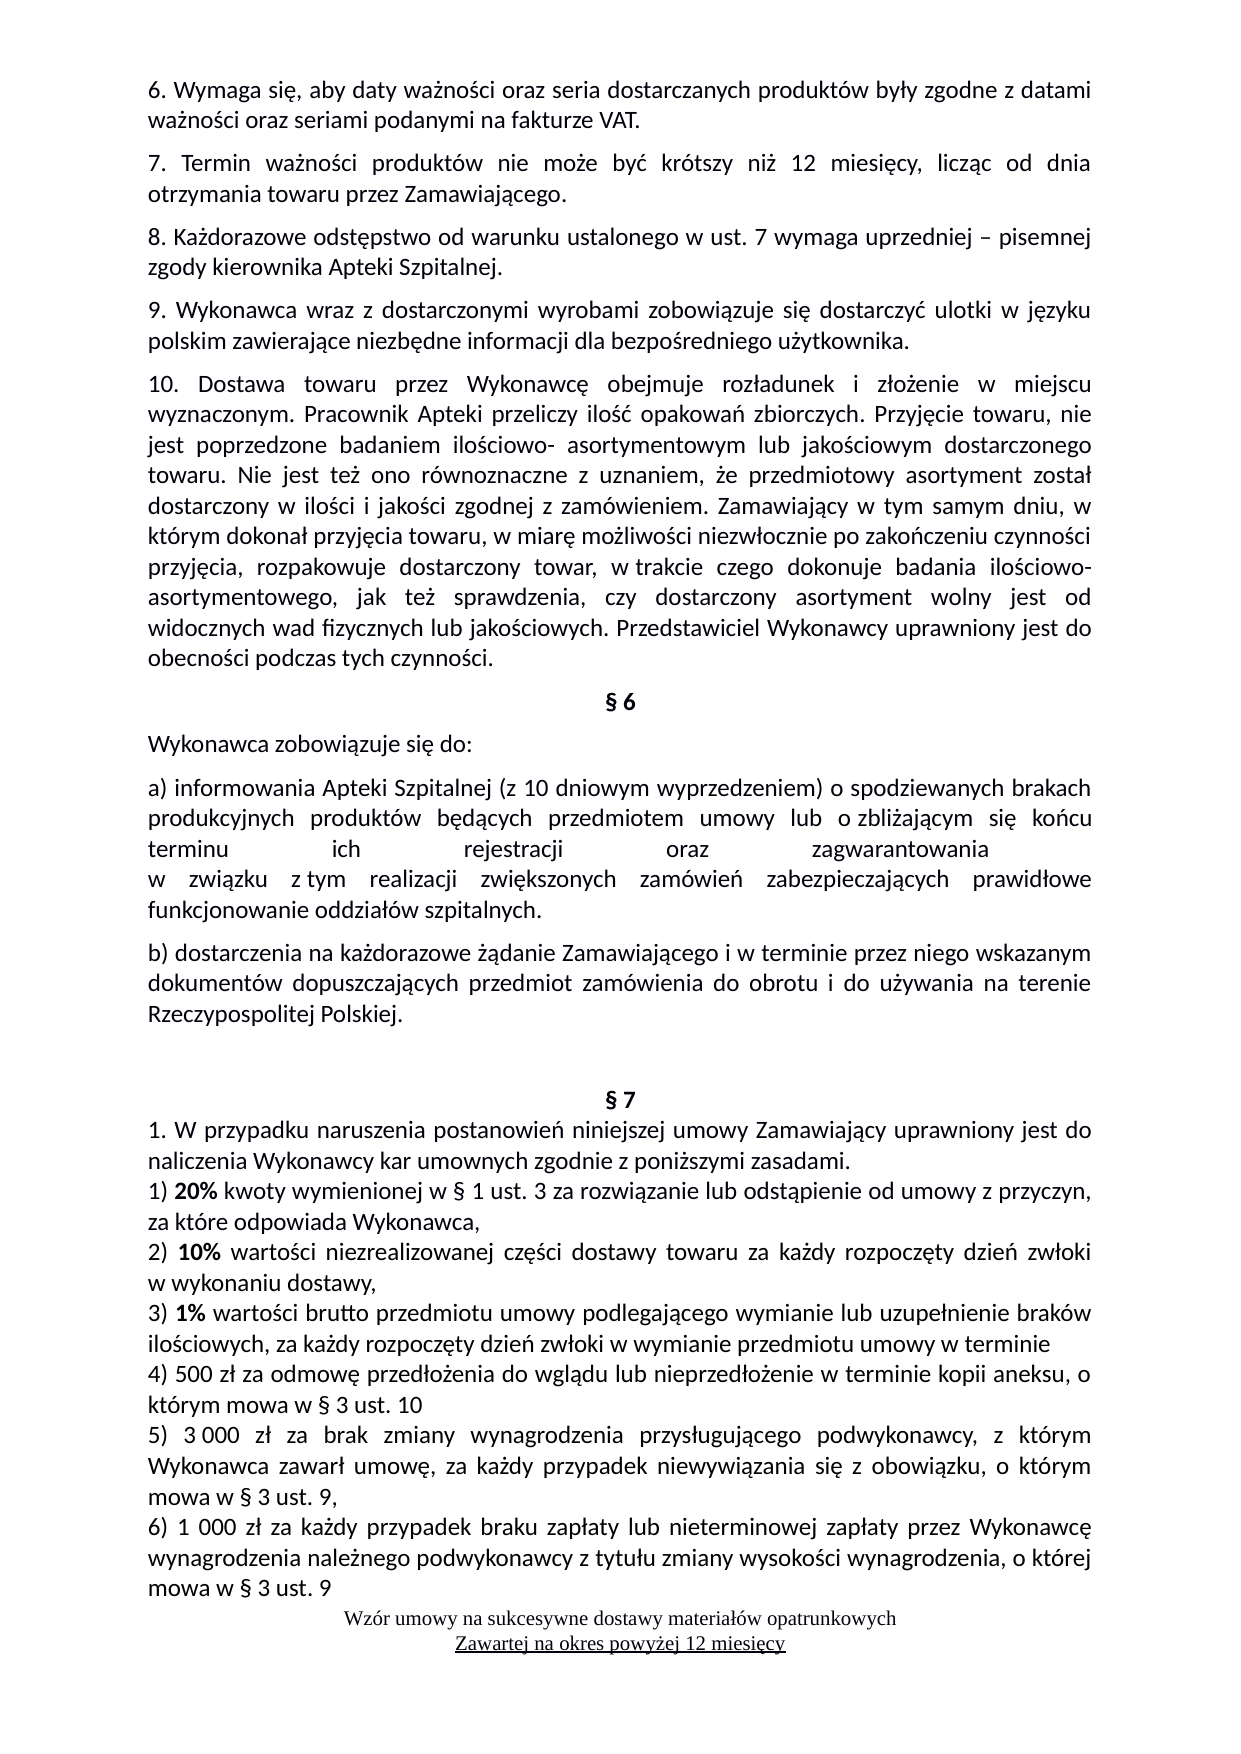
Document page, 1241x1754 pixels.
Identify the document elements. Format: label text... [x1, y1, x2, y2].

text b) dostarczenia na każdorazowe żądanie Zamawiającego i w terminie przez niego wskazanym dokumentów dopuszczających przedmiot zamówienia do obrotu i do używania na terenie Rzeczypospolitej Polskiej. [148, 937, 1093, 1028]
text 9. Wykonawca wraz z dostarczonymi wyrobami zobowiązuje się dostarczyć ulotki w języku polskim zawierające niezbędne informacji dla bezpośredniego użytkownika. [148, 294, 1093, 355]
text a) informowania Apteki Szpitalnej (z 10 dniowym wyprzedzeniem) o spodziewanych brakach produkcyjnych produktów będących przedmiotem umowy lub o zbliżającym się końcu terminu ich rejestracji oraz zagwarantowania w związku z tym realizacji zwiększonych zamówień zabezpieczających prawidłowe funkcjonowanie oddziałów szpitalnych. [148, 772, 1093, 924]
text § 7 [148, 1084, 1093, 1114]
text 6) 1 000 zł za każdy przypadek braku zapłaty lub nieterminowej zapłaty przez Wykonawcę wynagrodzenia należnego podwykonawcy z tytułu zmiany wysokości wynagrodzenia, o której mowa w § 3 ust. 9 [148, 1511, 1093, 1603]
text 6. Wymaga się, aby daty ważności oraz seria dostarczanych produktów były zgodne z datami ważności oraz seriami podanymi na fakturze VAT. [148, 74, 1093, 135]
text § 6 [148, 686, 1093, 716]
text 10. Dostawa towaru przez Wykonawcę obejmuje rozładunek i złożenie w miejscu wyznaczonym. Pracownik Apteki przeliczy ilość opakowań zbiorczych. Przyjęcie towaru, nie jest poprzedzone badaniem ilościowo- asortymentowym lub jakościowym dostarczonego towaru. Nie jest też ono równoznaczne z uznaniem, że przedmiotowy asortyment został dostarczony w ilości i jakości zgodnej z zamówieniem. Zamawiający w tym samym dniu, w którym dokonał przyjęcia towaru, w miarę możliwości niezwłocznie po zakończeniu czynności przyjęcia, rozpakowuje dostarczony towar, w trakcie czego dokonuje badania ilościowo-asortymentowego, jak też sprawdzenia, czy dostarczony asortyment wolny jest od widocznych wad fizycznych lub jakościowych. Przedstawiciel Wykonawcy uprawniony jest do obecności podczas tych czynności. [148, 368, 1093, 673]
text Wykonawca zobowiązuje się do: [148, 729, 1093, 759]
text 1) 20% kwoty wymienionej w § 1 ust. 3 za rozwiązanie lub odstąpienie od umowy z przyczyn, za które odpowiada Wykonawca, [148, 1175, 1093, 1236]
text 4) 500 zł za odmowę przedłożenia do wglądu lub nieprzedłożenie w terminie kopii aneksu, o którym mowa w § 3 ust. 10 [148, 1358, 1093, 1419]
text 8. Każdorazowe odstępstwo od warunku ustalonego w ust. 7 wymaga uprzedniej – pisemnej zgody kierownika Apteki Szpitalnej. [148, 221, 1093, 282]
text 5) 3 000 zł za brak zmiany wynagrodzenia przysługującego podwykonawcy, z którym Wykonawca zawarł umowę, za każdy przypadek niewywiązania się z obowiązku, o którym mowa w § 3 ust. 9, [148, 1419, 1093, 1511]
text 2) 10% wartości niezrealizowanej części dostawy towaru za każdy rozpoczęty dzień zwłoki w wykonaniu dostawy, [148, 1236, 1093, 1297]
text 3) 1% wartości brutto przedmiotu umowy podlegającego wymianie lub uzupełnienie braków ilościowych, za każdy rozpoczęty dzień zwłoki w wymianie przedmiotu umowy w terminie [148, 1297, 1093, 1358]
text 1. W przypadku naruszenia postanowień niniejszej umowy Zamawiający uprawniony jest do naliczenia Wykonawcy kar umownych zgodnie z poniższymi zasadami. [148, 1114, 1093, 1175]
text 7. Termin ważności produktów nie może być krótszy niż 12 miesięcy, licząc od dnia otrzymania towaru przez Zamawiającego. [148, 147, 1093, 208]
